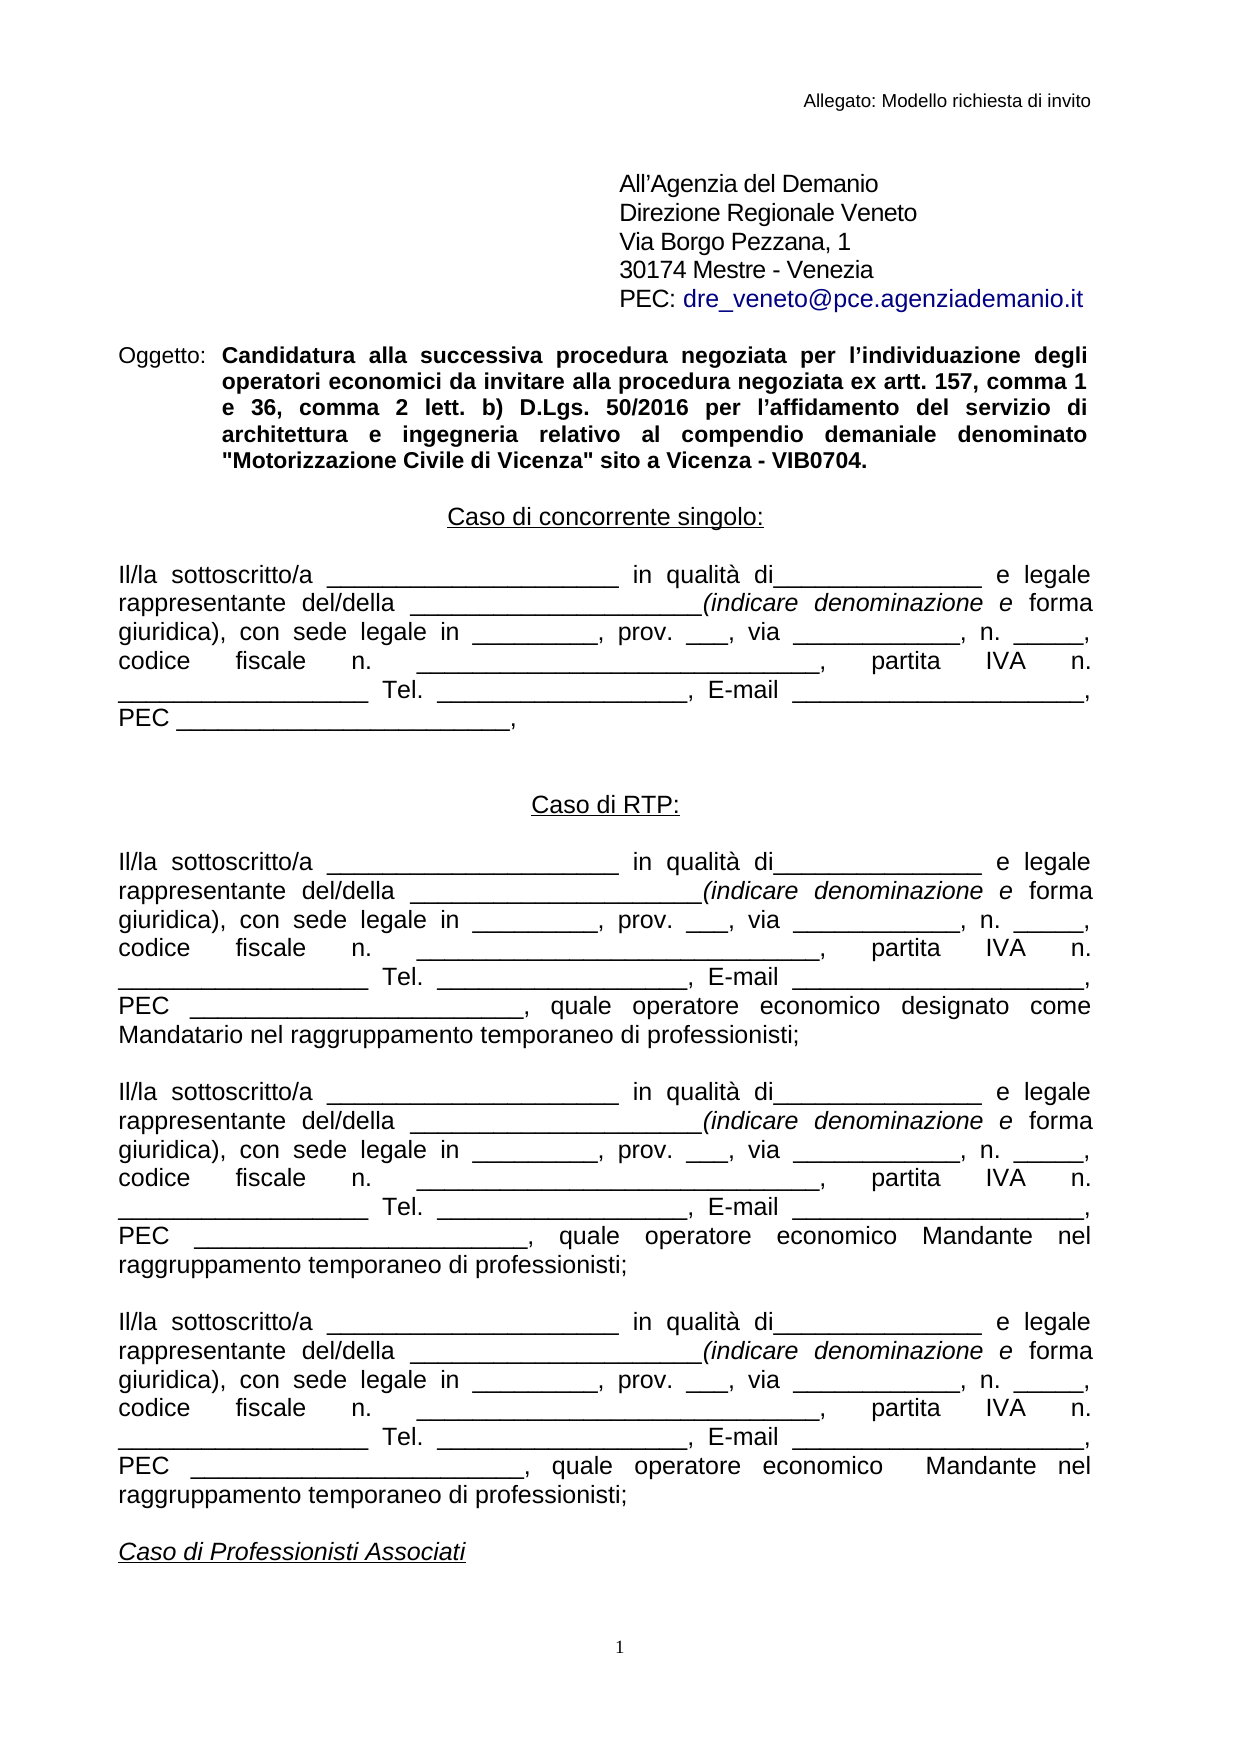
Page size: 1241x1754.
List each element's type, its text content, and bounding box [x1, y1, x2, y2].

text Caso di Professionisti Associati [118, 1537, 1093, 1566]
text 30174 Mestre - Venezia [619, 255, 1125, 284]
text Caso di concorrente singolo: [118, 502, 1093, 531]
text Il/la sottoscritto/a _____________________ in qualità di_______________ e legale rappresentante del/della _____________________(indicare denominazione e forma giuridica), con sede legale in _________, prov. ___, via ____________, n. _____, codice fiscale n. _____________________________, partita IVA n. __________________ Tel. __________________, E-mail _____________________, PEC ________________________, quale operatore economico designato come Mandatario nel raggruppamento temporaneo di professionisti; [118, 847, 1093, 1048]
text Via Borgo Pezzana, 1 [619, 227, 1125, 255]
text Oggetto: Candidatura alla successiva procedura negoziata per l’individuazione degli operatori economici da invitare alla procedura negoziata ex artt. 157, comma 1 e 36, comma 2 lett. b) D.Lgs. 50/2016 per l’affidamento del servizio di architettura e ingegneria relativo al compendio demaniale denominato "Motorizzazione Civile di Vicenza" sito a Vicenza - VIB0704. [118, 342, 1088, 473]
text Il/la sottoscritto/a _____________________ in qualità di_______________ e legale rappresentante del/della _____________________(indicare denominazione e forma giuridica), con sede legale in _________, prov. ___, via ____________, n. _____, codice fiscale n. _____________________________, partita IVA n. __________________ Tel. __________________, E-mail _____________________, PEC ________________________, [118, 559, 1093, 732]
text Il/la sottoscritto/a _____________________ in qualità di_______________ e legale rappresentante del/della _____________________(indicare denominazione e forma giuridica), con sede legale in _________, prov. ___, via ____________, n. _____, codice fiscale n. _____________________________, partita IVA n. __________________ Tel. __________________, E-mail _____________________, PEC ________________________, quale operatore economico Mandante nel raggruppamento temporaneo di professionisti; [118, 1077, 1093, 1278]
text PEC: dre_veneto@pce.agenziademanio.it [619, 284, 1125, 313]
text Il/la sottoscritto/a _____________________ in qualità di_______________ e legale rappresentante del/della _____________________(indicare denominazione e forma giuridica), con sede legale in _________, prov. ___, via ____________, n. _____, codice fiscale n. _____________________________, partita IVA n. __________________ Tel. __________________, E-mail _____________________, PEC ________________________, quale operatore economico Mandante nel raggruppamento temporaneo di professionisti; [118, 1307, 1093, 1508]
text Caso di RTP: [118, 789, 1093, 818]
text All’Agenzia del Demanio [619, 169, 1125, 198]
text Direzione Regionale Veneto [619, 198, 1125, 227]
text Allegato: Modello richiesta di invito [118, 90, 1122, 112]
